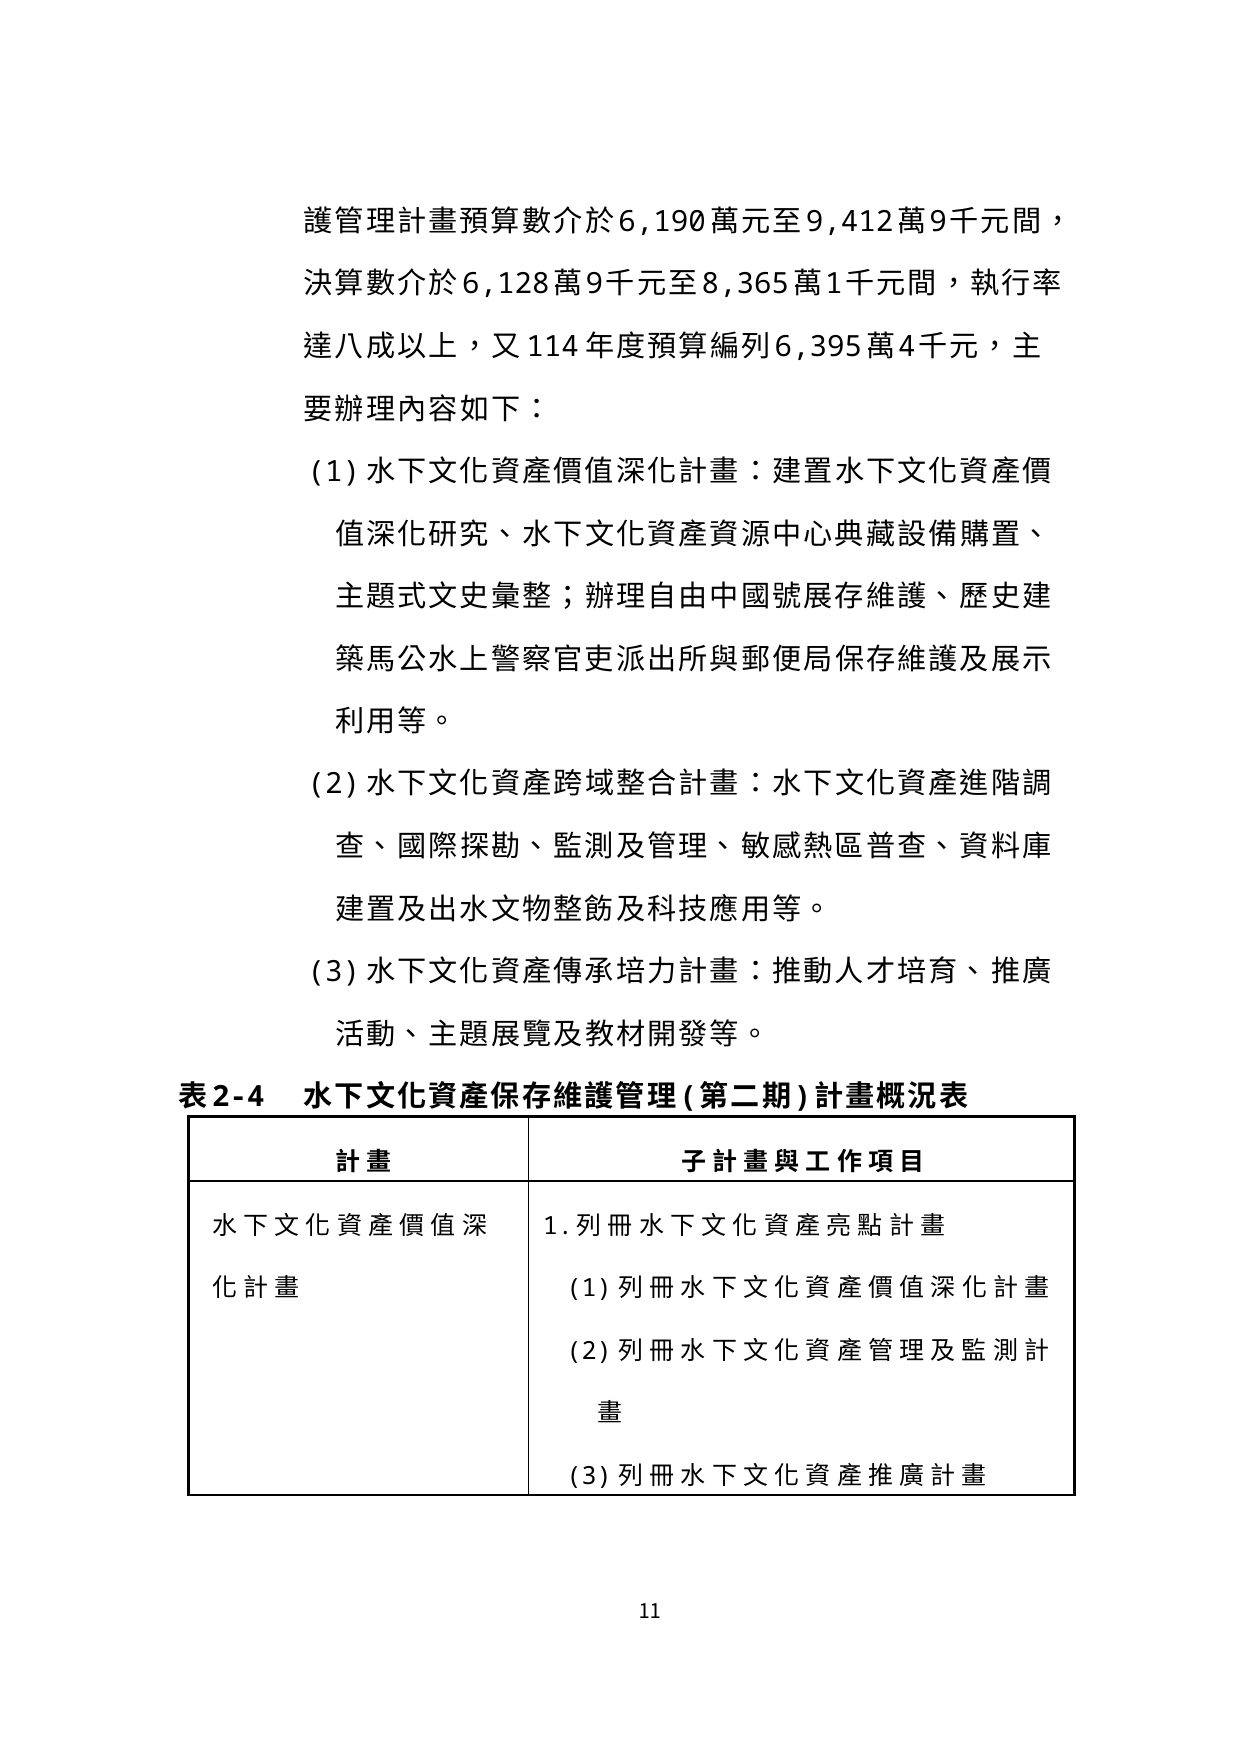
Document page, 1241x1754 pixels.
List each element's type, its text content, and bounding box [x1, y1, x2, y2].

table_header 子計畫與工作項目 [529, 1118, 1073, 1180]
text 2.「水下文化資產保存維護管理計畫」：行政院112年6月8日核定文化部「水下文化資產保存維護管理(第二期)計畫」，計畫期程113至118年，總經費4.9億元，由文資局辦理，主要包含水下文化資產價值深化計畫、水下文化資產跨域整合計畫、水下文化資產傳承培力計畫等(詳表2-4)。110至113年度水下文化資產保存維護管理計畫預算數介於6,190萬元至9,412萬9千元間，決算數介於6,128萬9千元至8,365萬1千元間，執行率達八成以上，又114年度預算編列6,395萬4千元，主要辦理內容如下： [266, 177, 1063, 427]
text (2)水下文化資產跨域整合計畫：水下文化資產進階調查、國際探勘、監測及管理、敏感熱區普查、資料庫建置及出水文物整飭及科技應用等。 [295, 740, 1063, 927]
table_cell 水下文化資產價值深化計畫 [190, 1182, 528, 1494]
text (3)水下文化資產傳承培力計畫：推動人才培育、推廣活動、主題展覽及教材開發等。 [295, 927, 1063, 1052]
table_cell 1.列冊水下文化資產亮點計畫 (1)列冊水下文化資產價值深化計畫 (2)列冊水下文化資產管理及監測計畫 (3)列冊水下文化資產推廣計畫 [529, 1182, 1073, 1494]
text 表2-4 水下文化資產保存維護管理(第二期)計畫概況表 [177, 1052, 1063, 1115]
table_header 計畫 [190, 1118, 528, 1180]
text (1)水下文化資產價值深化計畫：建置水下文化資產價值深化研究、水下文化資產資源中心典藏設備購置、主題式文史彙整；辦理自由中國號展存維護、歷史建築馬公水上警察官吏派出所與郵便局保存維護及展示利用等。 [295, 427, 1063, 740]
